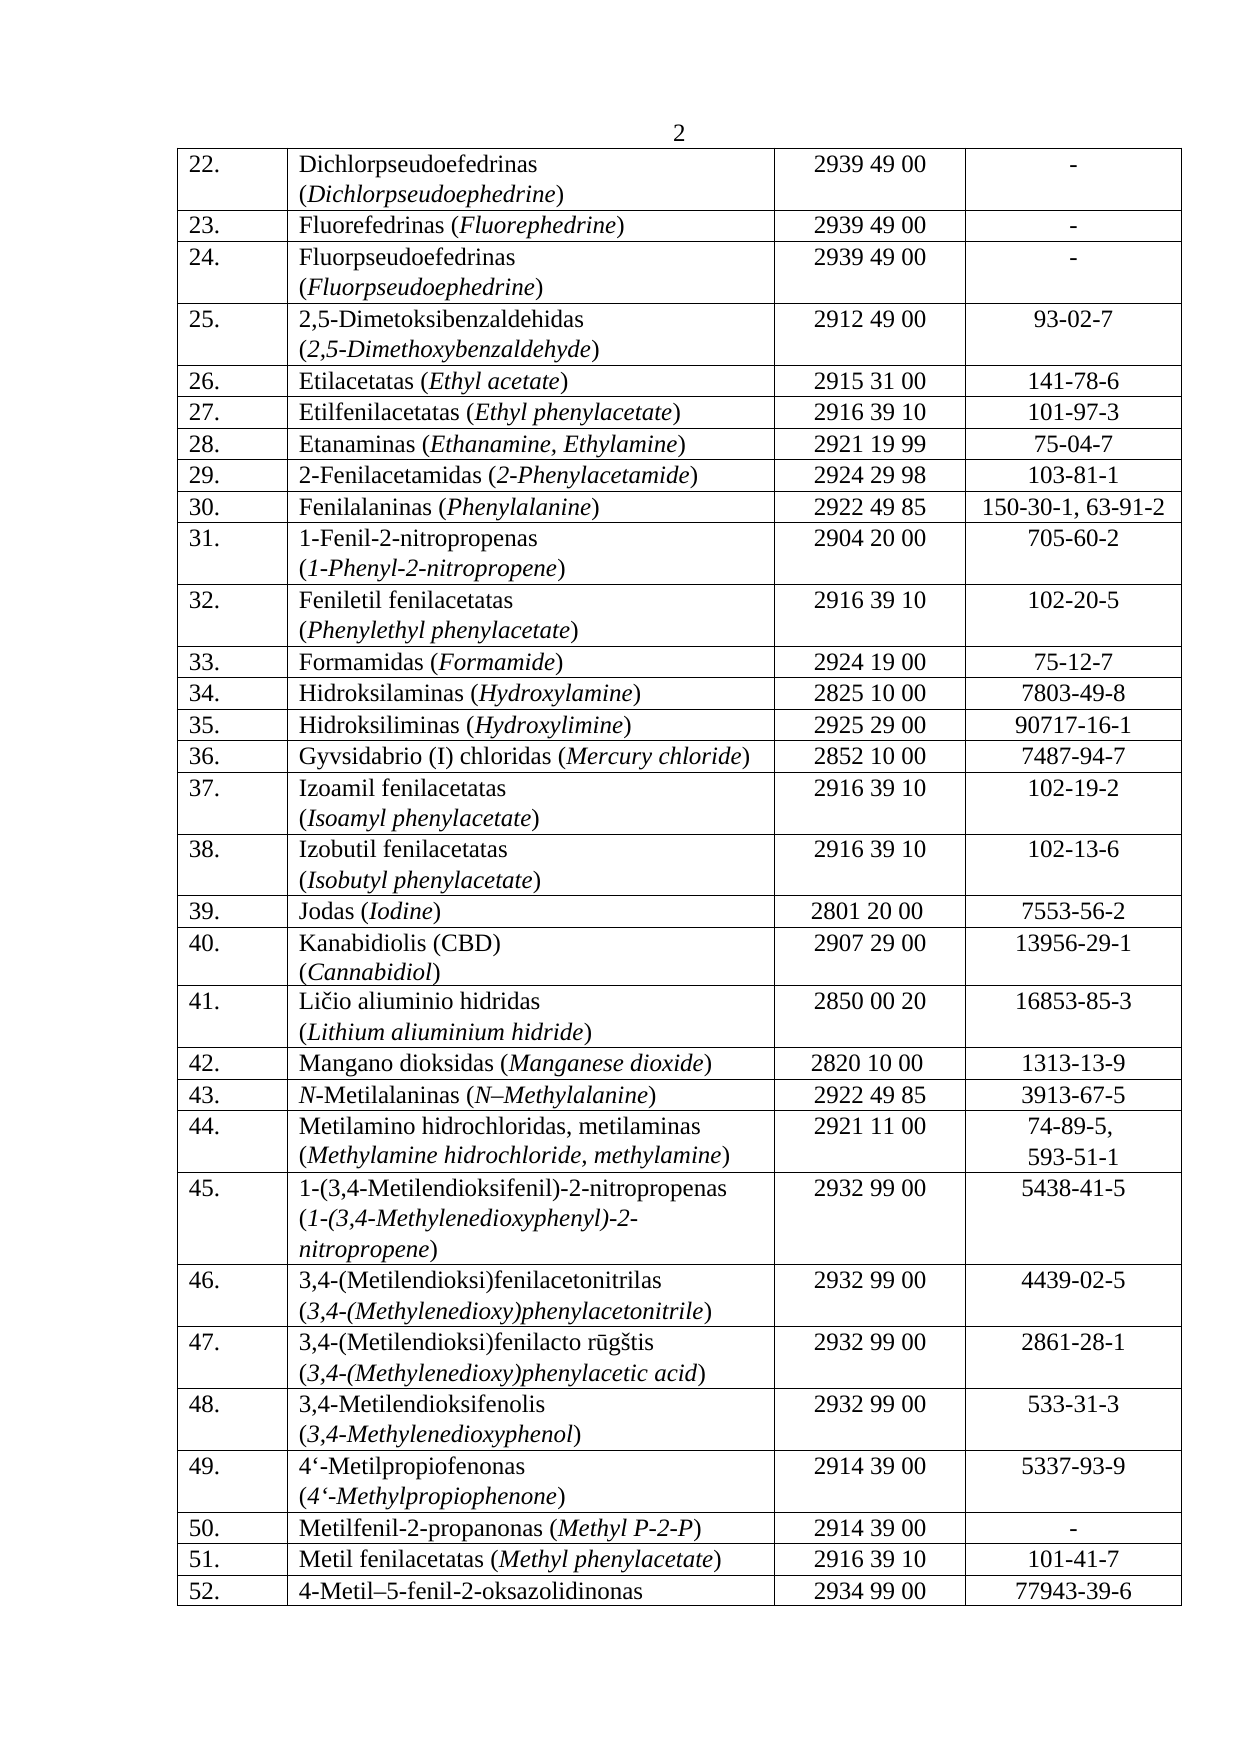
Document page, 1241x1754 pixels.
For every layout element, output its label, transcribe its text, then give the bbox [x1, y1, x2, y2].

table_cell 2907 29 00 [775, 928, 965, 985]
table_cell 7487-94-7 [966, 741, 1181, 772]
table_cell 47. [178, 1327, 287, 1388]
table_cell Metil fenilacetatas (Methyl phenylacetate) [288, 1544, 774, 1575]
table_cell 2904 20 00 [775, 523, 965, 584]
table_cell Fluorefedrinas (Fluorephedrine) [288, 211, 774, 241]
table_cell 2912 49 00 [775, 304, 965, 365]
table_cell 7553-56-2 [966, 896, 1181, 927]
table_cell 2916 39 10 [775, 585, 965, 646]
table_cell 4-Metil–5-fenil-2-oksazolidinonas [288, 1576, 774, 1604]
table_cell 2914 39 00 [775, 1451, 965, 1512]
table_cell 141-78-6 [966, 366, 1181, 396]
table_cell 150-30-1, 63-91-2 [966, 492, 1181, 522]
table_cell 28. [178, 429, 287, 459]
table_cell 2850 00 20 [775, 986, 965, 1047]
table_cell Metilfenil-2-propanonas (Methyl P-2-P) [288, 1513, 774, 1543]
table_cell Fluorpseudoefedrinas (Fluorpseudoephedrine) [288, 242, 774, 303]
table_cell 43. [178, 1080, 287, 1110]
table_cell 93-02-7 [966, 304, 1181, 365]
table_cell 3913-67-5 [966, 1080, 1181, 1110]
table_cell 1-Fenil-2-nitropropenas (1-Phenyl-2-nitropropene) [288, 523, 774, 584]
table_cell 1-(3,4-Metilendioksifenil)-2-nitropropenas (1-(3,4-Methylenedioxyphenyl)-2-nitropropene) [288, 1173, 774, 1264]
table_cell 2916 39 10 [775, 835, 965, 895]
table_cell 2939 49 00 [775, 211, 965, 241]
table_cell Mangano dioksidas (Manganese dioxide) [288, 1048, 774, 1079]
table_cell 705-60-2 [966, 523, 1181, 584]
table_cell Formamidas (Formamide) [288, 647, 774, 677]
table_cell Etanaminas (Ethanamine, Ethylamine) [288, 429, 774, 459]
table_cell 26. [178, 366, 287, 396]
table_cell 22. [178, 149, 287, 209]
table_cell 16853-85-3 [966, 986, 1181, 1047]
table_cell 44. [178, 1111, 287, 1172]
table_cell 533-31-3 [966, 1389, 1181, 1450]
table_cell Kanabidiolis (CBD) (Cannabidiol) [288, 928, 774, 985]
table_cell Izoamil fenilacetatas (Isoamyl phenylacetate) [288, 773, 774, 833]
table_cell Hidroksilaminas (Hydroxylamine) [288, 678, 774, 709]
table_cell Izobutil fenilacetatas (Isobutyl phenylacetate) [288, 835, 774, 895]
table_cell 2861-28-1 [966, 1327, 1181, 1388]
table_cell 2932 99 00 [775, 1173, 965, 1264]
table_cell Metilamino hidrochloridas, metilaminas (Methylamine hidrochloride, methylamine) [288, 1111, 774, 1172]
table_cell 2820 10 00 [775, 1048, 965, 1079]
table_cell 2852 10 00 [775, 741, 965, 772]
table_cell 102-19-2 [966, 773, 1181, 833]
table_cell Gyvsidabrio (I) chloridas (Mercury chloride) [288, 741, 774, 772]
table_cell 101-41-7 [966, 1544, 1181, 1575]
table_cell Feniletil fenilacetatas (Phenylethyl phenylacetate) [288, 585, 774, 646]
table_cell 33. [178, 647, 287, 677]
table_cell 2916 39 10 [775, 397, 965, 428]
table_cell 2934 99 00 [775, 1576, 965, 1604]
table_cell 3,4-(Metilendioksi)fenilacto rūgštis (3,4-(Methylenedioxy)phenylacetic acid) [288, 1327, 774, 1388]
table_cell 32. [178, 585, 287, 646]
table_cell 5438-41-5 [966, 1173, 1181, 1264]
table_cell 77943-39-6 [966, 1576, 1181, 1604]
table_cell 37. [178, 773, 287, 833]
table_cell 2939 49 00 [775, 149, 965, 209]
table_cell 27. [178, 397, 287, 428]
table_cell 23. [178, 211, 287, 241]
table_cell 75-04-7 [966, 429, 1181, 459]
table_cell 2,5-Dimetoksibenzaldehidas (2,5-Dimethoxybenzaldehyde) [288, 304, 774, 365]
table_cell 25. [178, 304, 287, 365]
table_cell Dichlorpseudoefedrinas (Dichlorpseudoephedrine) [288, 149, 774, 209]
table_cell 74-89-5, 593-51-1 [966, 1111, 1181, 1172]
table_cell Fenilalaninas (Phenylalanine) [288, 492, 774, 522]
table_cell Jodas (Iodine) [288, 896, 774, 927]
table_cell 2-Fenilacetamidas (2-Phenylacetamide) [288, 460, 774, 491]
table_cell 29. [178, 460, 287, 491]
table_cell 2801 20 00 [775, 896, 965, 927]
table_cell 40. [178, 928, 287, 985]
table_cell 2922 49 85 [775, 492, 965, 522]
table_cell Hidroksiliminas (Hydroxylimine) [288, 710, 774, 740]
table_cell 2915 31 00 [775, 366, 965, 396]
table_cell 75-12-7 [966, 647, 1181, 677]
table_cell 2921 19 99 [775, 429, 965, 459]
table_cell 102-13-6 [966, 835, 1181, 895]
table_cell 52. [178, 1576, 287, 1604]
table_cell 2922 49 85 [775, 1080, 965, 1110]
table_cell 2916 39 10 [775, 773, 965, 833]
table_cell 38. [178, 835, 287, 895]
table_cell 2921 11 00 [775, 1111, 965, 1172]
table_cell 48. [178, 1389, 287, 1450]
table_cell 4‘-Metilpropiofenonas (4‘-Methylpropiophenone) [288, 1451, 774, 1512]
table_cell 2932 99 00 [775, 1389, 965, 1450]
table_cell 42. [178, 1048, 287, 1079]
table_cell 35. [178, 710, 287, 740]
table_cell 90717-16-1 [966, 710, 1181, 740]
table_cell 4439-02-5 [966, 1265, 1181, 1326]
table_cell 46. [178, 1265, 287, 1326]
table_cell - [966, 149, 1181, 209]
table_cell 45. [178, 1173, 287, 1264]
table_cell 30. [178, 492, 287, 522]
table_cell 103-81-1 [966, 460, 1181, 491]
table_cell 31. [178, 523, 287, 584]
table_cell 51. [178, 1544, 287, 1575]
table_cell 2925 29 00 [775, 710, 965, 740]
table_cell 2914 39 00 [775, 1513, 965, 1543]
table_cell 1313-13-9 [966, 1048, 1181, 1079]
table_cell N-Metilalaninas (N–Methylalanine) [288, 1080, 774, 1110]
table_cell Etilacetatas (Ethyl acetate) [288, 366, 774, 396]
table_cell 7803-49-8 [966, 678, 1181, 709]
table_cell 49. [178, 1451, 287, 1512]
table_cell 41. [178, 986, 287, 1047]
table_cell Ličio aliuminio hidridas (Lithium aliuminium hidride) [288, 986, 774, 1047]
table_cell - [966, 211, 1181, 241]
table_cell - [966, 1513, 1181, 1543]
table_cell 13956-29-1 [966, 928, 1181, 985]
table_cell 5337-93-9 [966, 1451, 1181, 1512]
table_cell 3,4-(Metilendioksi)fenilacetonitrilas (3,4-(Methylenedioxy)phenylacetonitrile) [288, 1265, 774, 1326]
table_cell 2825 10 00 [775, 678, 965, 709]
table_cell 36. [178, 741, 287, 772]
table_cell Etilfenilacetatas (Ethyl phenylacetate) [288, 397, 774, 428]
table_cell 39. [178, 896, 287, 927]
table_cell 2939 49 00 [775, 242, 965, 303]
table_cell - [966, 242, 1181, 303]
table_cell 2924 19 00 [775, 647, 965, 677]
table_cell 102-20-5 [966, 585, 1181, 646]
table_cell 2924 29 98 [775, 460, 965, 491]
table_cell 101-97-3 [966, 397, 1181, 428]
table_cell 3,4-Metilendioksifenolis (3,4-Methylenedioxyphenol) [288, 1389, 774, 1450]
table_cell 24. [178, 242, 287, 303]
table_cell 50. [178, 1513, 287, 1543]
table_cell 2932 99 00 [775, 1327, 965, 1388]
table_cell 34. [178, 678, 287, 709]
table_cell 2916 39 10 [775, 1544, 965, 1575]
table_cell 2932 99 00 [775, 1265, 965, 1326]
